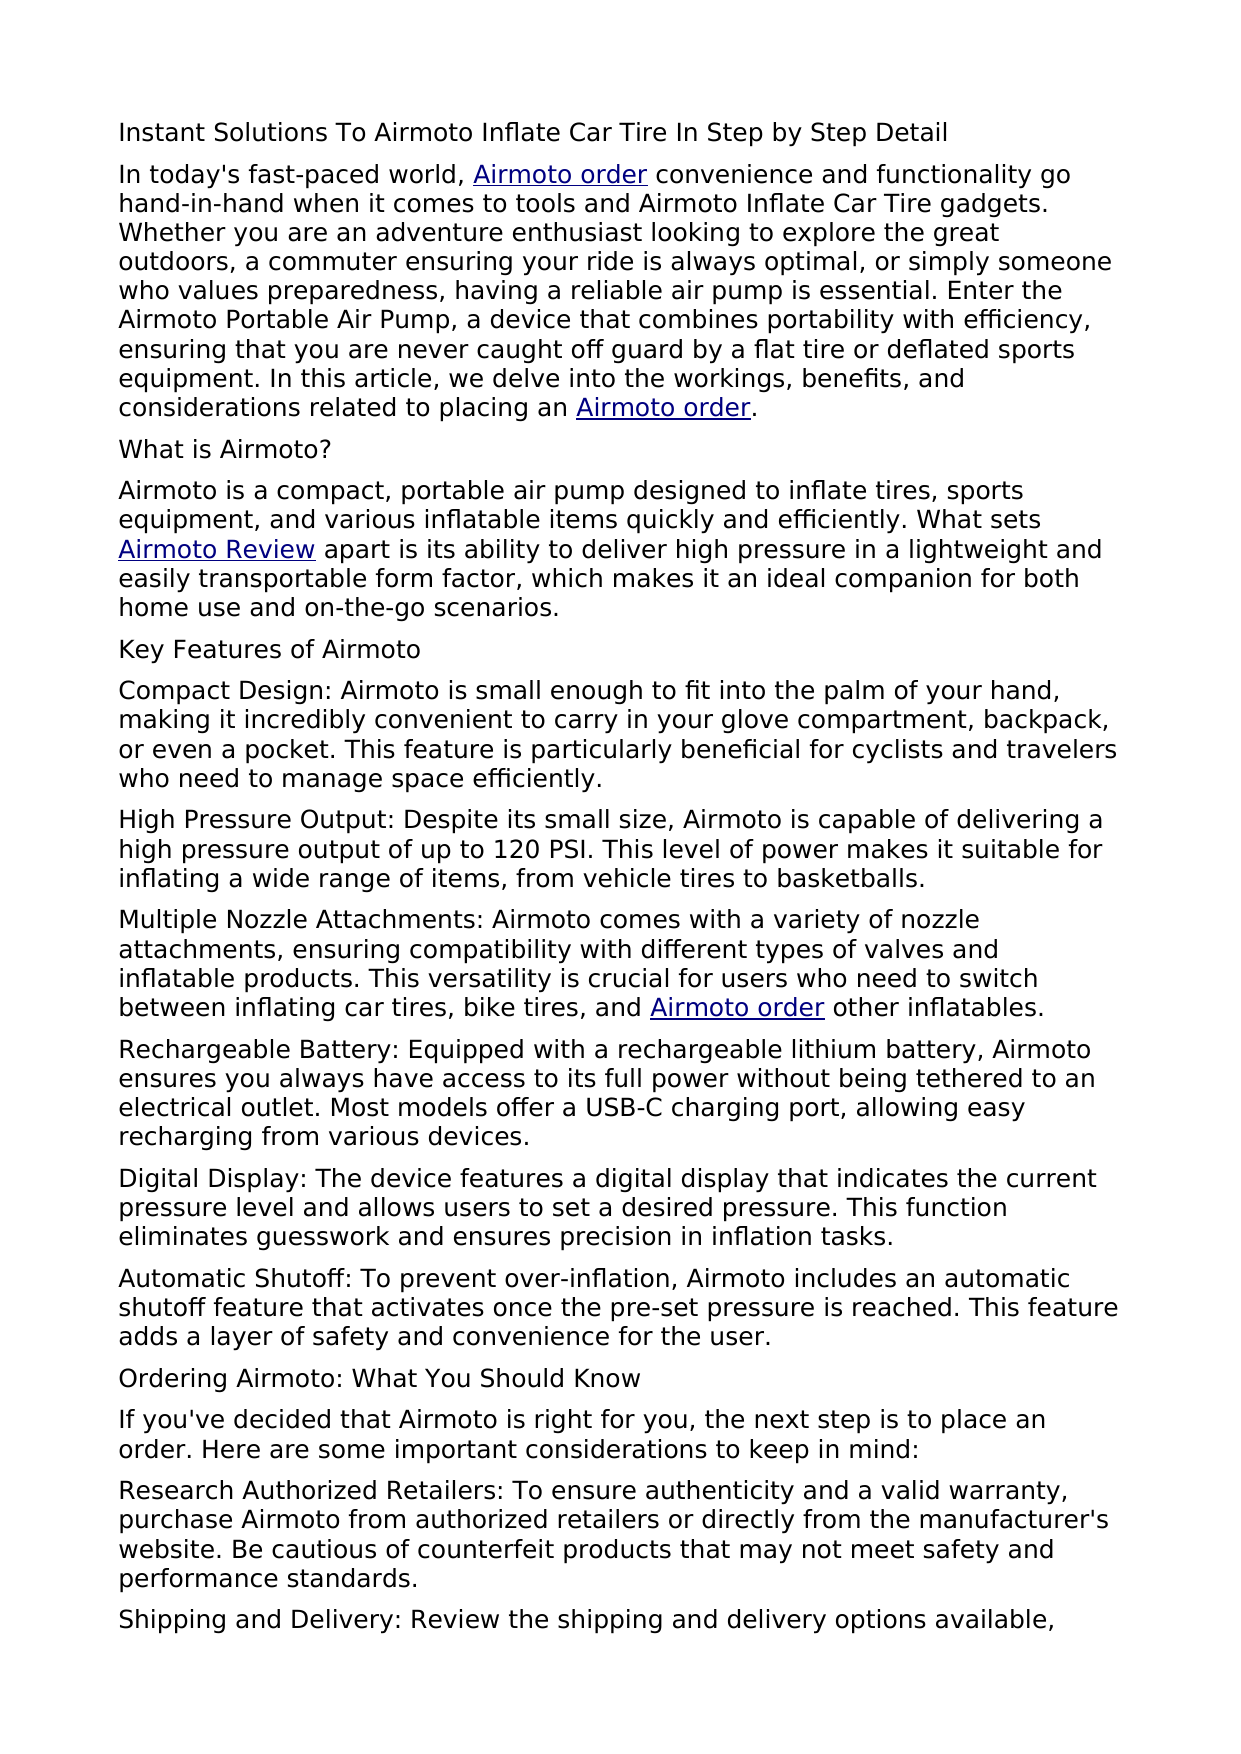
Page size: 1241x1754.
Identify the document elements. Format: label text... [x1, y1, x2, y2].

text Rechargeable Battery: Equipped with a rechargeable lithium battery, Airmoto ensures you always have access to its full power without being tethered to an electrical outlet. Most models offer a USB-C charging port, allowing easy recharging from various devices. [118, 1035, 1122, 1151]
text Airmoto is a compact, portable air pump designed to inflate tires, sports equipment, and various inflatable items quickly and efficiently. What sets Airmoto Review apart is its ability to deliver high pressure in a lightweight and easily transportable form factor, which makes it an ideal companion for both home use and on-the-go scenarios. [118, 476, 1122, 622]
text Instant Solutions To Airmoto Inflate Car Tire In Step by Step Detail [118, 118, 1122, 147]
text In today's fast-paced world, Airmoto order convenience and functionality go hand-in-hand when it comes to tools and Airmoto Inflate Car Tire gadgets. Whether you are an adventure enthusiast looking to explore the great outdoors, a commuter ensuring your ride is always optimal, or simply someone who values preparedness, having a reliable air pump is essential. Enter the Airmoto Portable Air Pump, a device that combines portability with efficiency, ensuring that you are never caught off guard by a flat tire or deflated sports equipment. In this article, we delve into the workings, benefits, and considerations related to placing an Airmoto order. [118, 160, 1122, 422]
text Compact Design: Airmoto is small enough to fit into the palm of your hand, making it incredibly convenient to carry in your glove compartment, backpack, or even a pocket. This feature is particularly beneficial for cyclists and travelers who need to manage space efficiently. [118, 676, 1122, 793]
text Research Authorized Retailers: To ensure authenticity and a valid warranty, purchase Airmoto from authorized retailers or directly from the manufacturer's website. Be cautious of counterfeit products that may not meet safety and performance standards. [118, 1476, 1122, 1593]
text Ordering Airmoto: What You Should Know [118, 1364, 1122, 1393]
text What is Airmoto? [118, 435, 1122, 464]
text Digital Display: The device features a digital display that indicates the current pressure level and allows users to set a desired pressure. This function eliminates guesswork and ensures precision in inflation tasks. [118, 1164, 1122, 1251]
text Key Features of Airmoto [118, 635, 1122, 664]
text If you've decided that Airmoto is right for you, the next step is to place an order. Here are some important considerations to keep in mind: [118, 1406, 1122, 1464]
text Shipping and Delivery: Review the shipping and delivery options available, [118, 1606, 1122, 1635]
text High Pressure Output: Despite its small size, Airmoto is capable of delivering a high pressure output of up to 120 PSI. This level of power makes it suitable for inflating a wide range of items, from vehicle tires to basketballs. [118, 806, 1122, 893]
text Multiple Nozzle Attachments: Airmoto comes with a variety of nozzle attachments, ensuring compatibility with different types of valves and inflatable products. This versatility is crucial for users who need to switch between inflating car tires, bike tires, and Airmoto order other inflatables. [118, 906, 1122, 1022]
text Automatic Shutoff: To prevent over-inflation, Airmoto includes an automatic shutoff feature that activates once the pre-set pressure is reached. This feature adds a layer of safety and convenience for the user. [118, 1264, 1122, 1351]
